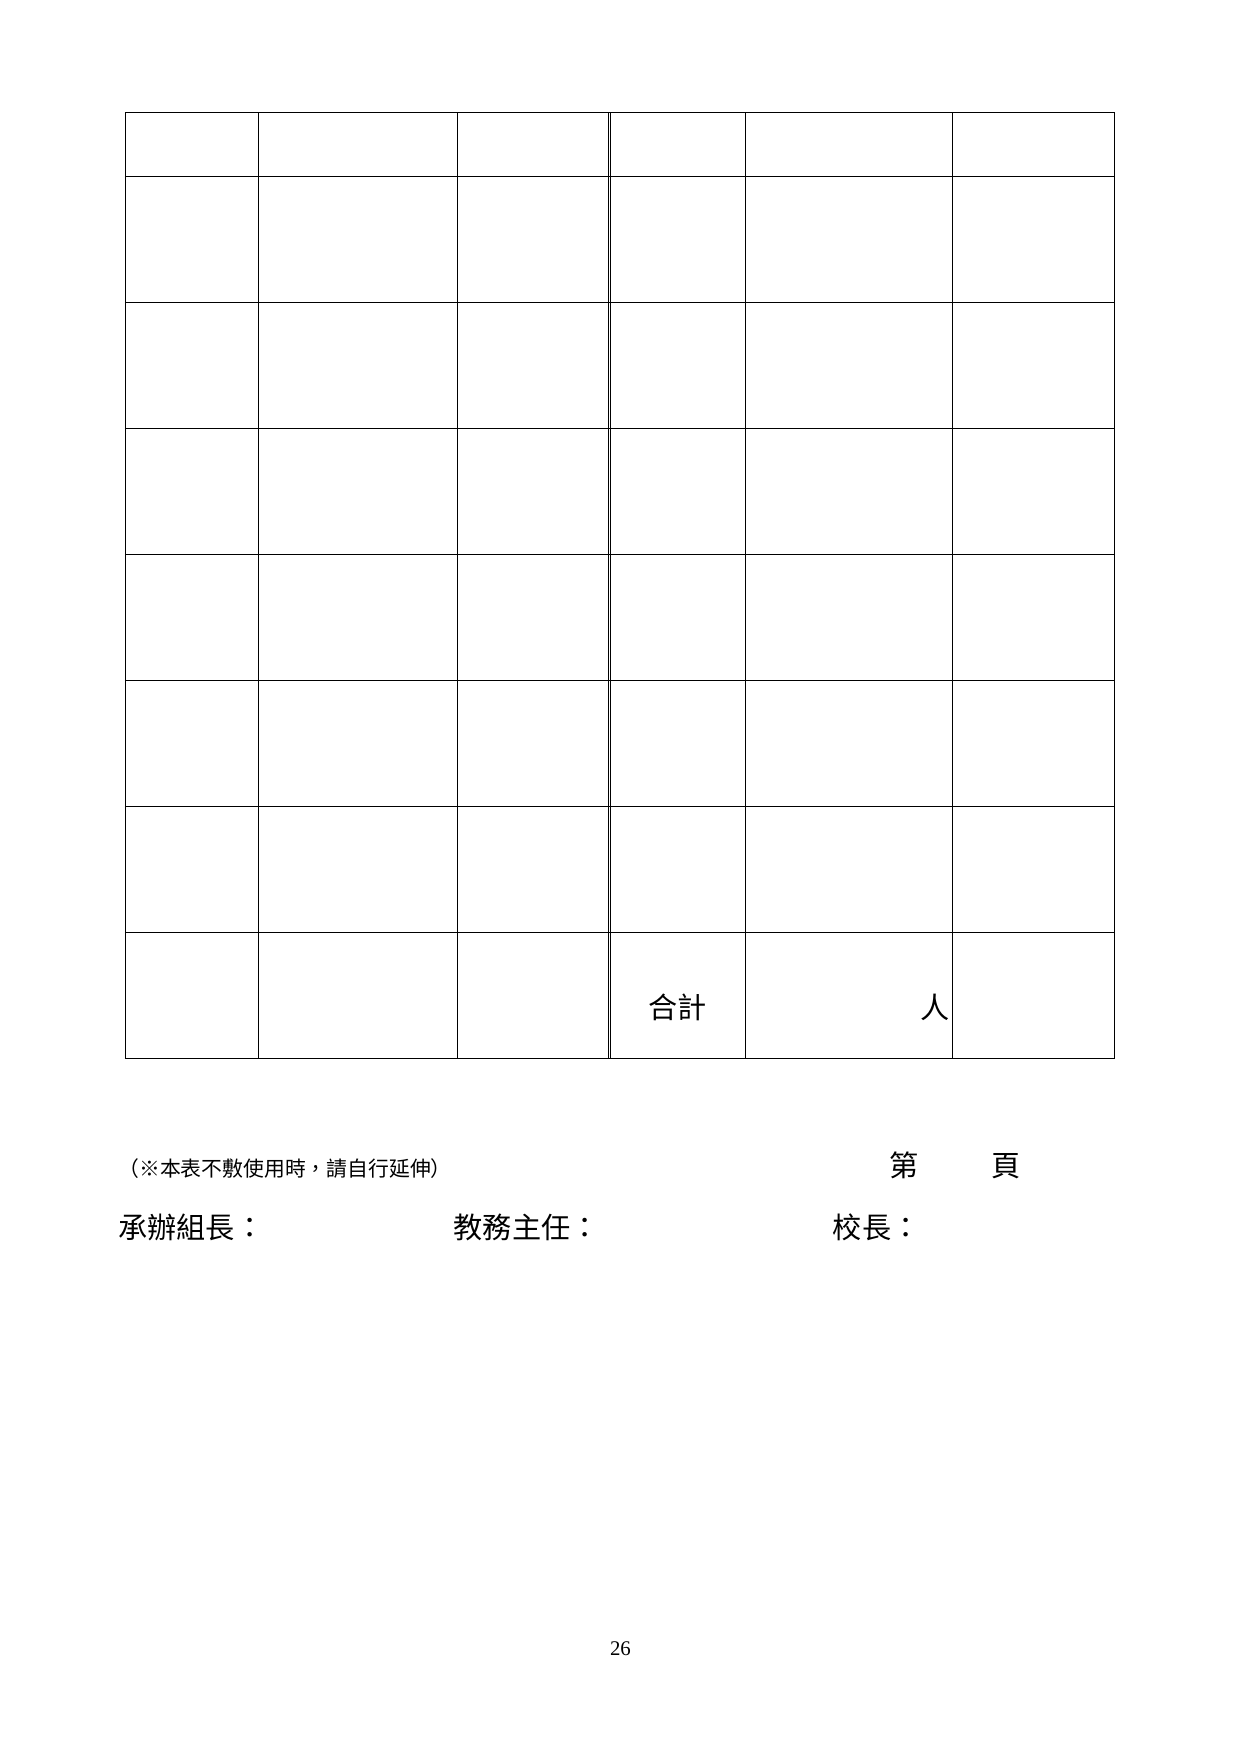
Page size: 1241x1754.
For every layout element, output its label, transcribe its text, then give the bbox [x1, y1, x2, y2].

table_cell [259, 177, 457, 302]
table_cell [259, 113, 457, 176]
table_cell [611, 177, 745, 302]
table_cell [458, 681, 608, 806]
table_cell [259, 807, 457, 932]
table_cell [611, 429, 745, 554]
table_cell [953, 303, 1114, 428]
table_cell [611, 113, 745, 176]
table_cell [611, 303, 745, 428]
table_cell [458, 933, 608, 1058]
table_cell [126, 807, 258, 932]
table_cell [458, 807, 608, 932]
table_cell [126, 681, 258, 806]
table_cell [458, 113, 608, 176]
table_cell [126, 933, 258, 1058]
table_cell [126, 555, 258, 680]
table_cell [953, 177, 1114, 302]
table_cell [126, 303, 258, 428]
table_cell [458, 303, 608, 428]
table_cell [259, 933, 457, 1058]
table_cell [259, 303, 457, 428]
text 承辦組長： 教務主任： 校長： [118, 1184, 1122, 1247]
table_cell [953, 933, 1114, 1058]
table_cell [259, 429, 457, 554]
table_cell [126, 177, 258, 302]
table_cell [953, 807, 1114, 932]
table_cell [953, 555, 1114, 680]
table_cell [458, 555, 608, 680]
table_cell [259, 681, 457, 806]
table_cell [611, 681, 745, 806]
table_cell [458, 429, 608, 554]
text （※本表不敷使用時，請自行延伸） 第 頁 [118, 1122, 1122, 1184]
table_cell [126, 113, 258, 176]
table_cell [953, 113, 1114, 176]
table_cell [746, 113, 952, 176]
table_cell [953, 681, 1114, 806]
table_cell [746, 555, 952, 680]
table_cell [458, 177, 608, 302]
table_cell [746, 681, 952, 806]
table_cell [746, 303, 952, 428]
table_cell [126, 429, 258, 554]
table_cell [746, 177, 952, 302]
table_cell [611, 807, 745, 932]
table_cell 人 [746, 933, 952, 1058]
table_cell 合計 [611, 933, 745, 1058]
table_cell [611, 555, 745, 680]
table_cell [746, 807, 952, 932]
table_cell [953, 429, 1114, 554]
table_cell [746, 429, 952, 554]
table_cell [259, 555, 457, 680]
